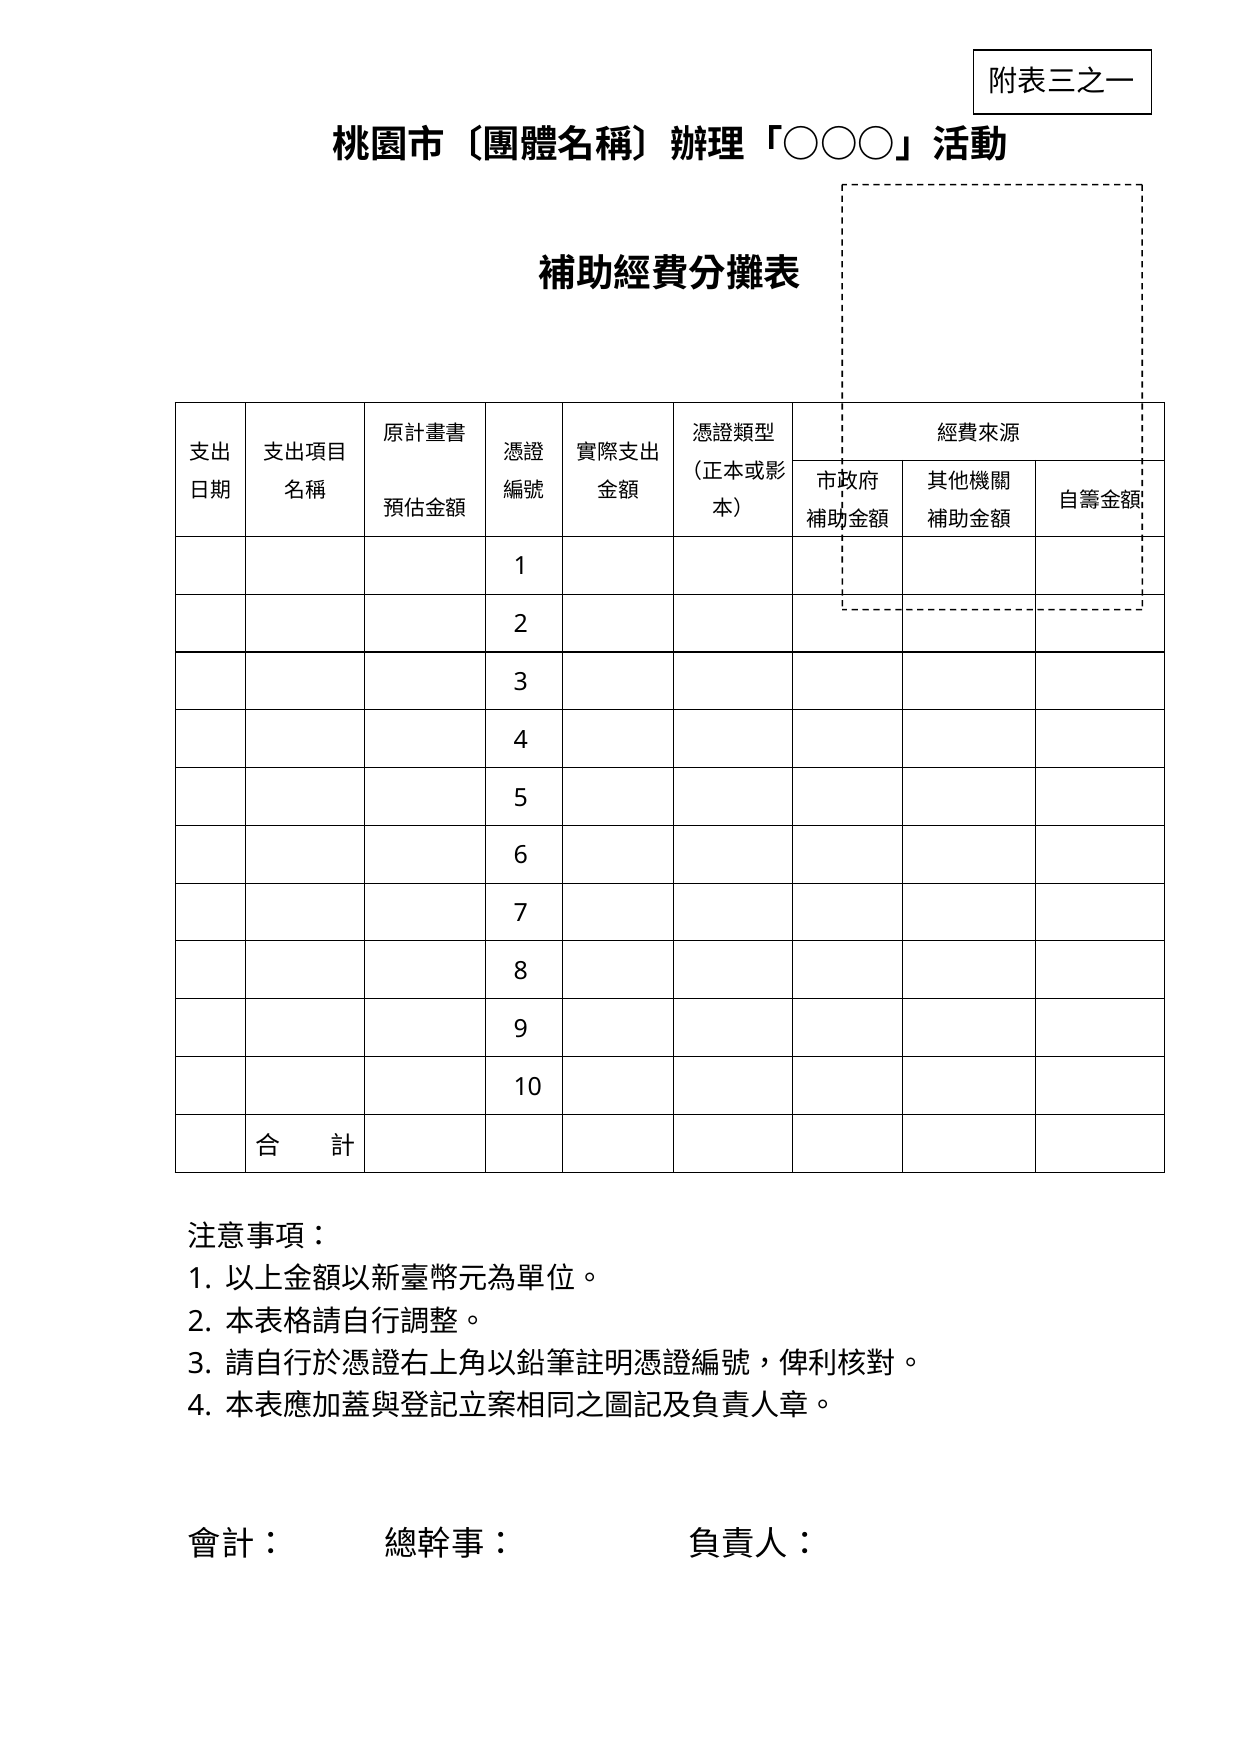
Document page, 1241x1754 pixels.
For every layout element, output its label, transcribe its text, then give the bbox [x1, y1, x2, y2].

table_cell [176, 1115, 245, 1172]
table_cell [793, 884, 902, 940]
table_cell [903, 884, 1035, 940]
table_cell 7 [486, 884, 562, 940]
table_cell [1036, 826, 1164, 883]
table_cell [176, 653, 245, 709]
table_cell [563, 537, 673, 593]
table_cell [1036, 999, 1164, 1056]
table_cell [793, 999, 902, 1056]
table_cell [903, 653, 1035, 709]
table_cell [246, 941, 364, 998]
table_cell [563, 999, 673, 1056]
table_cell [793, 1057, 902, 1114]
table_cell [563, 768, 673, 825]
table_cell [563, 941, 673, 998]
table_cell [674, 884, 792, 940]
table_cell [246, 826, 364, 883]
table_cell 1 [486, 537, 562, 593]
table_cell [1036, 1115, 1164, 1172]
table_cell [365, 999, 485, 1056]
table_cell [246, 1057, 364, 1114]
table_cell [903, 1057, 1035, 1114]
table_cell [246, 595, 364, 651]
table_cell [563, 826, 673, 883]
table_cell [1036, 595, 1164, 651]
table_cell [1036, 537, 1164, 593]
text 附表三之一 [988, 58, 1137, 100]
table_cell [793, 941, 902, 998]
table_cell 9 [486, 999, 562, 1056]
table_cell [365, 710, 485, 767]
table_header 憑證類型（正本或影本） [674, 403, 792, 536]
table_cell [176, 826, 245, 883]
table_header 原計畫書 預估金額 [365, 403, 485, 536]
table_cell 市政府 補助金額 [793, 461, 902, 536]
table_cell [674, 941, 792, 998]
table_cell 6 [486, 826, 562, 883]
text 補助經費分攤表 [187, 233, 1152, 308]
table_cell [176, 1057, 245, 1114]
table_cell [793, 826, 902, 883]
list 本表格請自行調整。 [187, 1297, 1152, 1339]
table_cell [674, 537, 792, 593]
table_cell [176, 884, 245, 940]
table_cell [486, 1115, 562, 1172]
table_cell [1036, 710, 1164, 767]
table_cell [674, 653, 792, 709]
table_cell [903, 1115, 1035, 1172]
table_cell [903, 710, 1035, 767]
table_cell [365, 537, 485, 593]
table_header 支出 日期 [176, 403, 245, 536]
table_cell [674, 1115, 792, 1172]
table_cell [563, 1057, 673, 1114]
table_cell 2 [486, 595, 562, 651]
table_cell [793, 1115, 902, 1172]
text 桃園市〔團體名稱〕辦理「○○○」活動 [187, 104, 1152, 179]
table_cell [246, 710, 364, 767]
table_cell [674, 999, 792, 1056]
table_cell [563, 1115, 673, 1172]
table_cell [365, 768, 485, 825]
table_cell [674, 710, 792, 767]
table_cell [246, 768, 364, 825]
table_cell [563, 710, 673, 767]
table_cell [674, 1057, 792, 1114]
table_cell [563, 884, 673, 940]
table_cell 4 [486, 710, 562, 767]
table_cell [793, 768, 902, 825]
table_cell [176, 999, 245, 1056]
table_cell [903, 941, 1035, 998]
table_cell [176, 941, 245, 998]
table_cell [903, 595, 1035, 651]
list 以上金額以新臺幣元為單位。 [187, 1255, 1152, 1297]
table_cell [246, 537, 364, 593]
table_cell [674, 595, 792, 651]
table_cell 合 計 [246, 1115, 364, 1172]
table_cell 5 [486, 768, 562, 825]
table_header 憑證 編號 [486, 403, 562, 536]
table_cell [365, 826, 485, 883]
table_cell [365, 1057, 485, 1114]
table_cell [793, 710, 902, 767]
table_cell [1036, 653, 1164, 709]
table_cell [674, 826, 792, 883]
table_header 支出項目 名稱 [246, 403, 364, 536]
table_cell [246, 999, 364, 1056]
table_cell [563, 595, 673, 651]
table_header 實際支出 金額 [563, 403, 673, 536]
table_cell [176, 768, 245, 825]
table_cell [793, 595, 902, 651]
list 請自行於憑證右上角以鉛筆註明憑證編號，俾利核對。 [187, 1339, 1152, 1382]
table_cell [1036, 1057, 1164, 1114]
table_cell [176, 710, 245, 767]
table_cell [365, 1115, 485, 1172]
table_cell [903, 768, 1035, 825]
table_cell [246, 653, 364, 709]
table_cell [176, 537, 245, 593]
table_cell [365, 941, 485, 998]
table_cell [674, 768, 792, 825]
table_cell [903, 999, 1035, 1056]
table_cell [365, 653, 485, 709]
table_cell [793, 653, 902, 709]
table_cell [793, 537, 902, 593]
table_cell [1036, 768, 1164, 825]
list 本表應加蓋與登記立案相同之圖記及負責人章。 [187, 1382, 1152, 1424]
table_cell 自籌金額 [1036, 461, 1164, 536]
text 會計： 總幹事： 負責人： [187, 1504, 1152, 1579]
table_cell [1036, 884, 1164, 940]
table_cell [903, 826, 1035, 883]
table_cell 8 [486, 941, 562, 998]
table_cell 10 [486, 1057, 562, 1114]
table_cell [246, 884, 364, 940]
table_cell [903, 537, 1035, 593]
table_header 經費來源 [793, 403, 1164, 460]
table_cell [1036, 941, 1164, 998]
table_cell [365, 884, 485, 940]
table_cell [563, 653, 673, 709]
table_cell [176, 595, 245, 651]
table_cell [365, 595, 485, 651]
text 注意事項： [187, 1212, 1152, 1255]
table_cell 其他機關 補助金額 [903, 461, 1035, 536]
table_cell 3 [486, 653, 562, 709]
